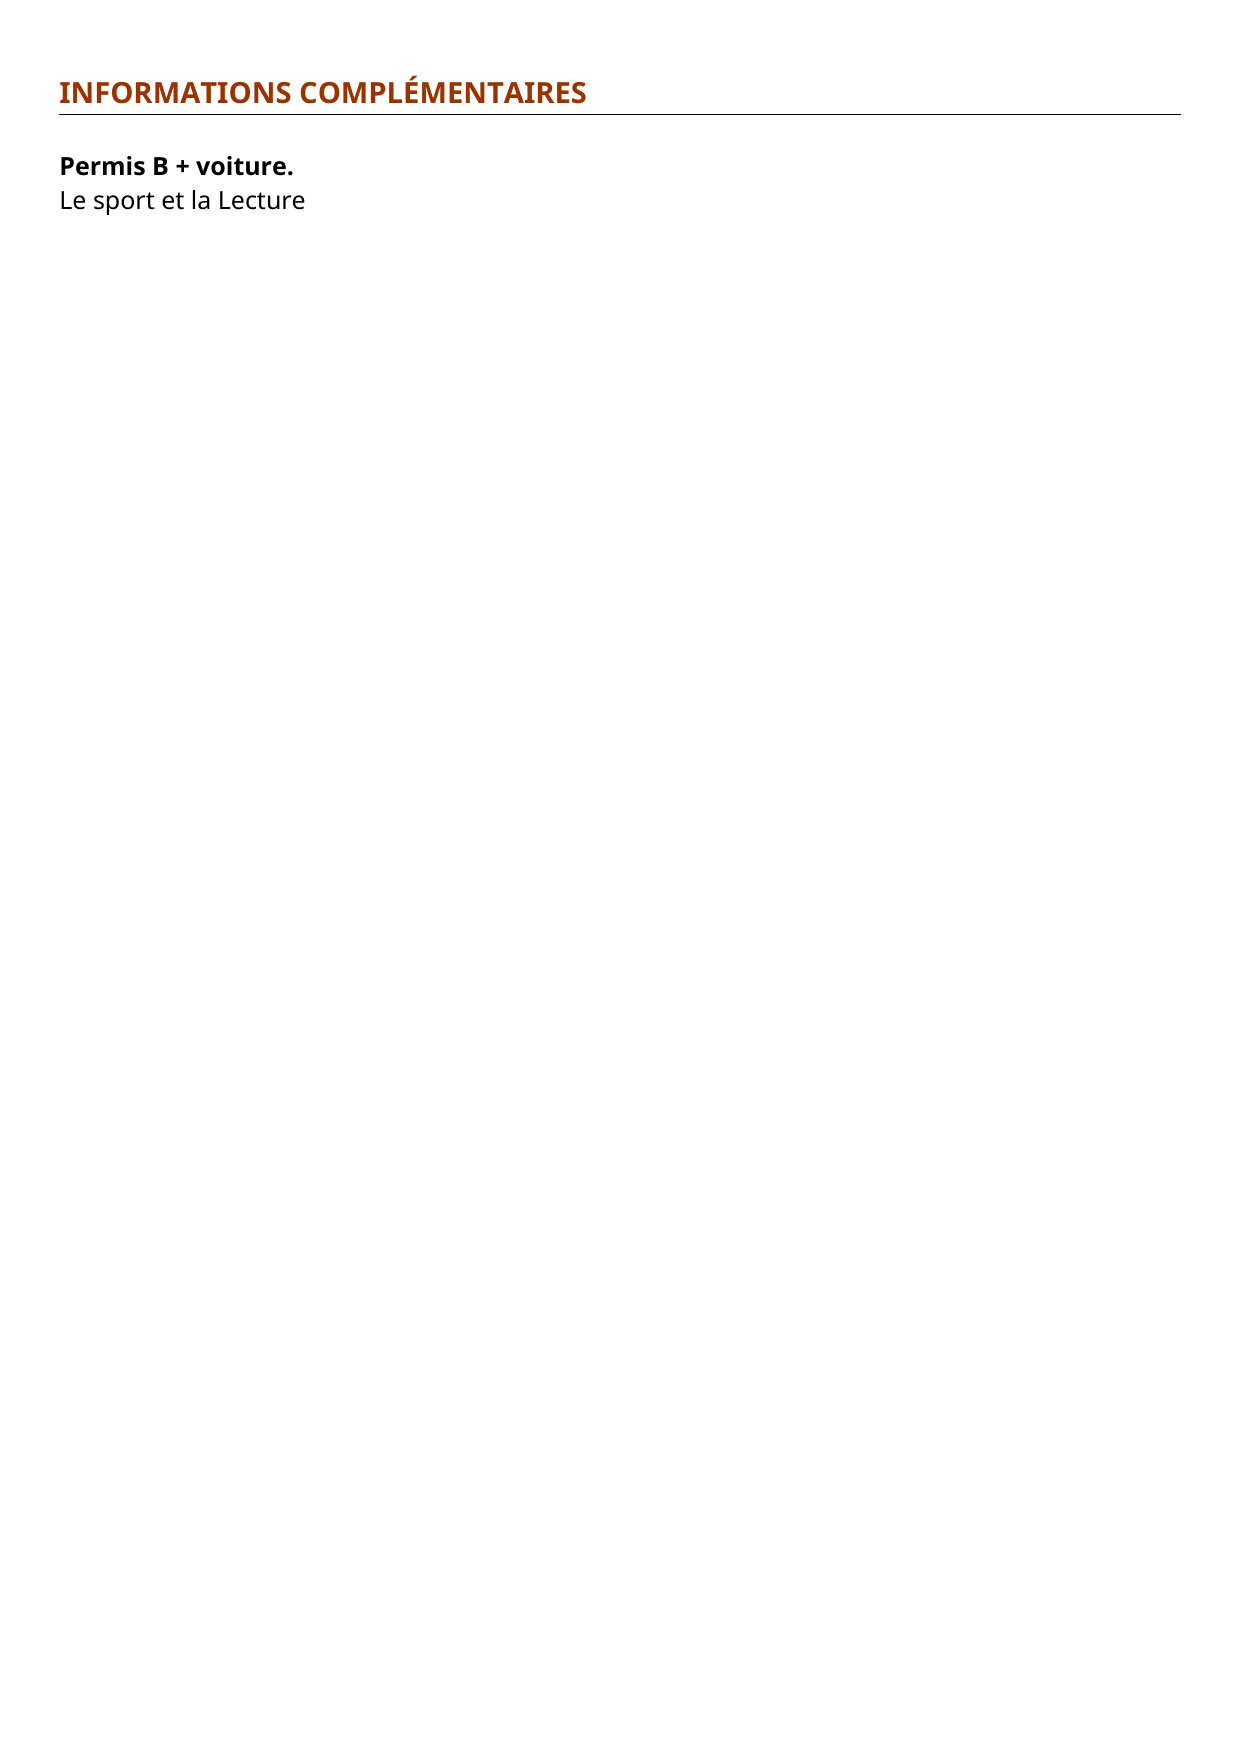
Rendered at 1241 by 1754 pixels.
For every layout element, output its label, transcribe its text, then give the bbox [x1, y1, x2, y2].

subtitle Permis B + voiture. [59, 149, 1181, 183]
text Le sport et la Lecture [59, 183, 1181, 217]
subtitle INFORMATIONS COMPLÉMENTAIRES [59, 72, 1181, 114]
